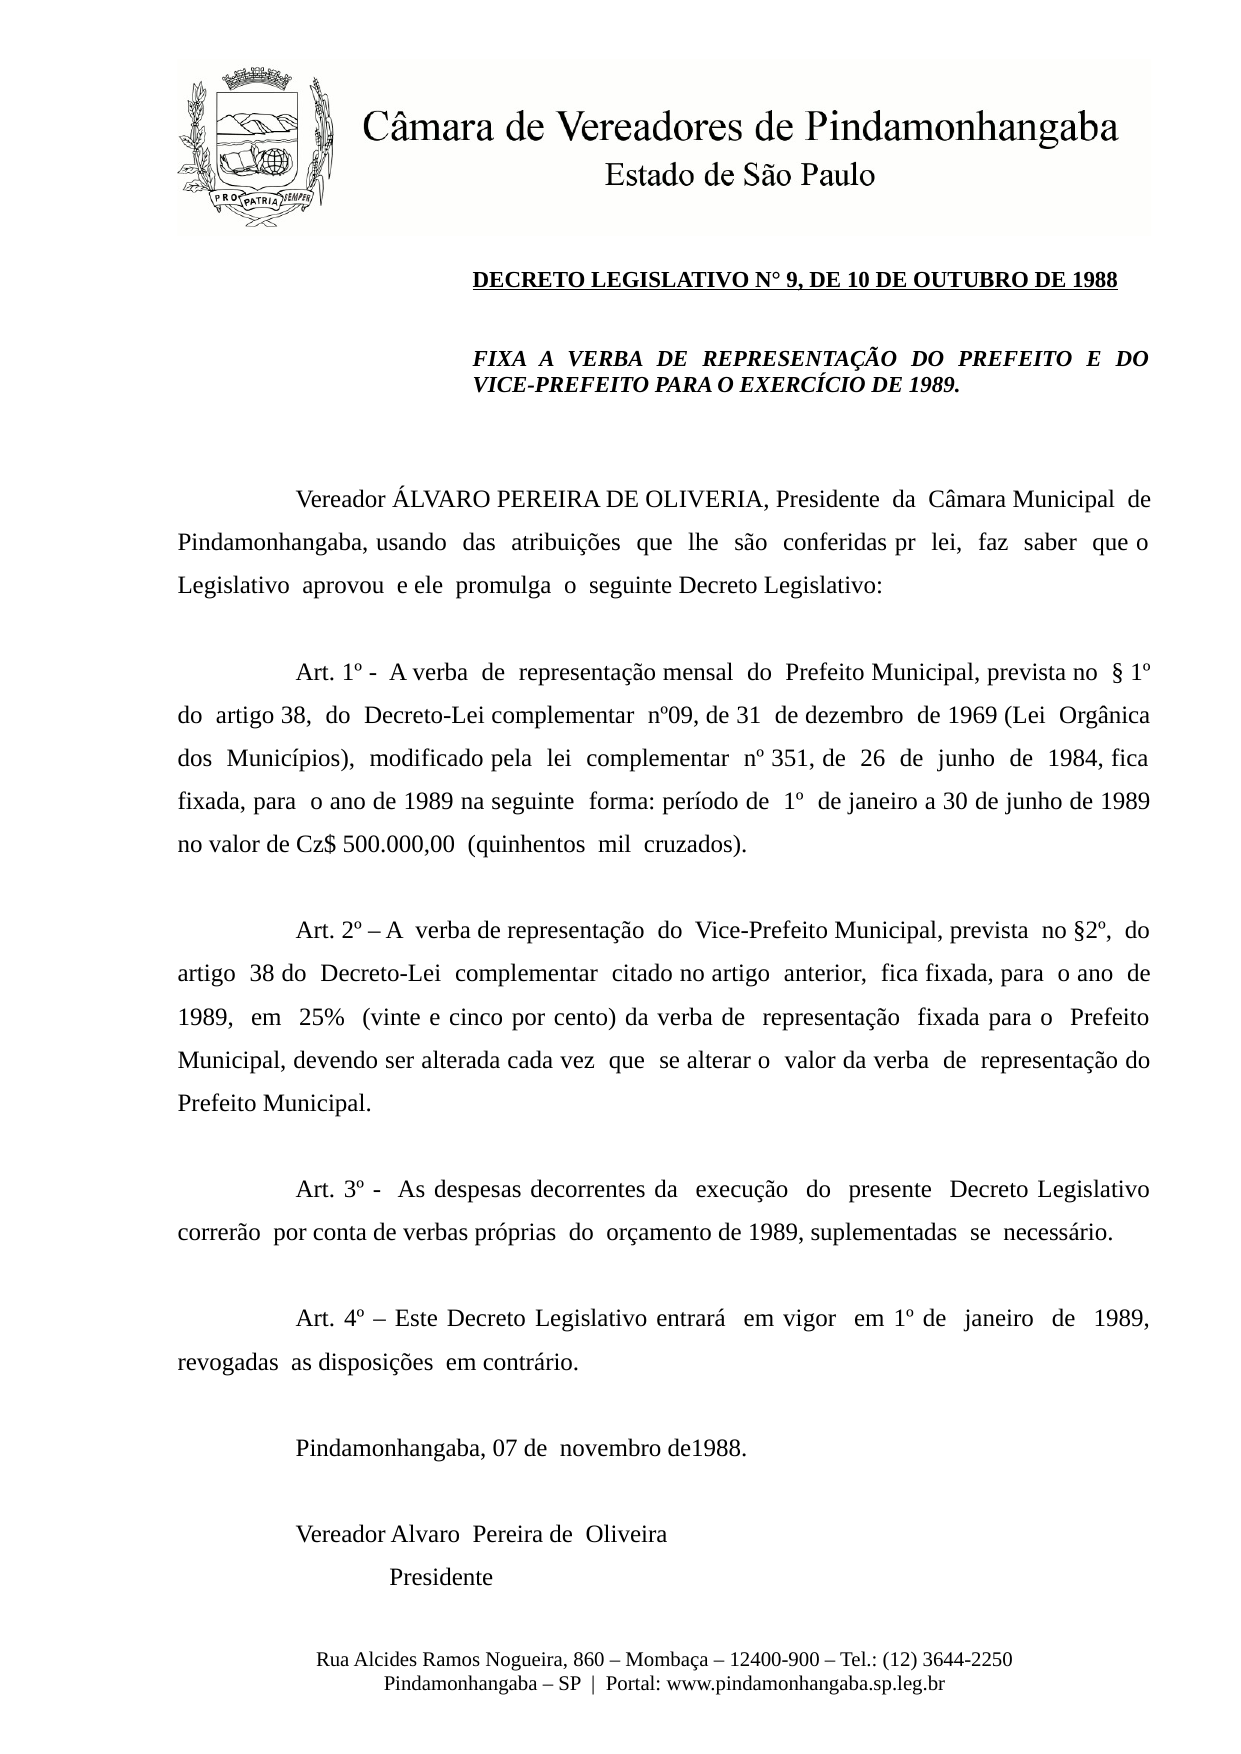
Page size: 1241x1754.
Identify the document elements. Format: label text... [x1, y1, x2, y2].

text Pindamonhangaba, 07 de novembro de1988. [177, 1433, 1152, 1462]
text Art. 1º - A verba de representação mensal do Prefeito Municipal, prevista no § 1º do artigo 38, do Decreto-Lei complementar nº09, de 31 de dezembro de 1969 (Lei Orgânica dos Municípios), modificado pela lei complementar nº 351, de 26 de junho de 1984, fica fixada, para o ano de 1989 na seguinte forma: período de 1º de janeiro a 30 de junho de 1989 no valor de Cz$ 500.000,00 (quinhentos mil cruzados). [177, 657, 1152, 858]
text Art. 3º - As despesas decorrentes da execução do presente Decreto Legislativo correrão por conta de verbas próprias do orçamento de 1989, suplementadas se necessário. [177, 1174, 1152, 1246]
text Presidente [177, 1562, 1152, 1591]
picture [177, 59, 1152, 236]
text DECRETO LEGISLATIVO N° 9, de 10 de outubro de 1988 [177, 266, 1152, 292]
text Vereador ÁLVARO PEREIRA DE OLIVERIA, Presidente da Câmara Municipal de Pindamonhangaba, usando das atribuições que lhe são conferidas pr lei, faz saber que o Legislativo aprovou e ele promulga o seguinte Decreto Legislativo: [177, 484, 1152, 599]
text Art. 4º – Este Decreto Legislativo entrará em vigor em 1º de janeiro de 1989, revogadas as disposições em contrário. [177, 1303, 1152, 1375]
text Art. 2º – A verba de representação do Vice-Prefeito Municipal, prevista no §2º, do artigo 38 do Decreto-Lei complementar citado no artigo anterior, fica fixada, para o ano de 1989, em 25% (vinte e cinco por cento) da verba de representação fixada para o Prefeito Municipal, devendo ser alterada cada vez que se alterar o valor da verba de representação do Prefeito Municipal. [177, 915, 1152, 1117]
text FIXA A VERBA DE REPRESENTAÇÃO DO PREFEITO E DO VICE-PREFEITO PARA O EXERCÍCIO DE 1989. [472, 345, 1152, 398]
text Vereador Alvaro Pereira de Oliveira [177, 1519, 1152, 1548]
